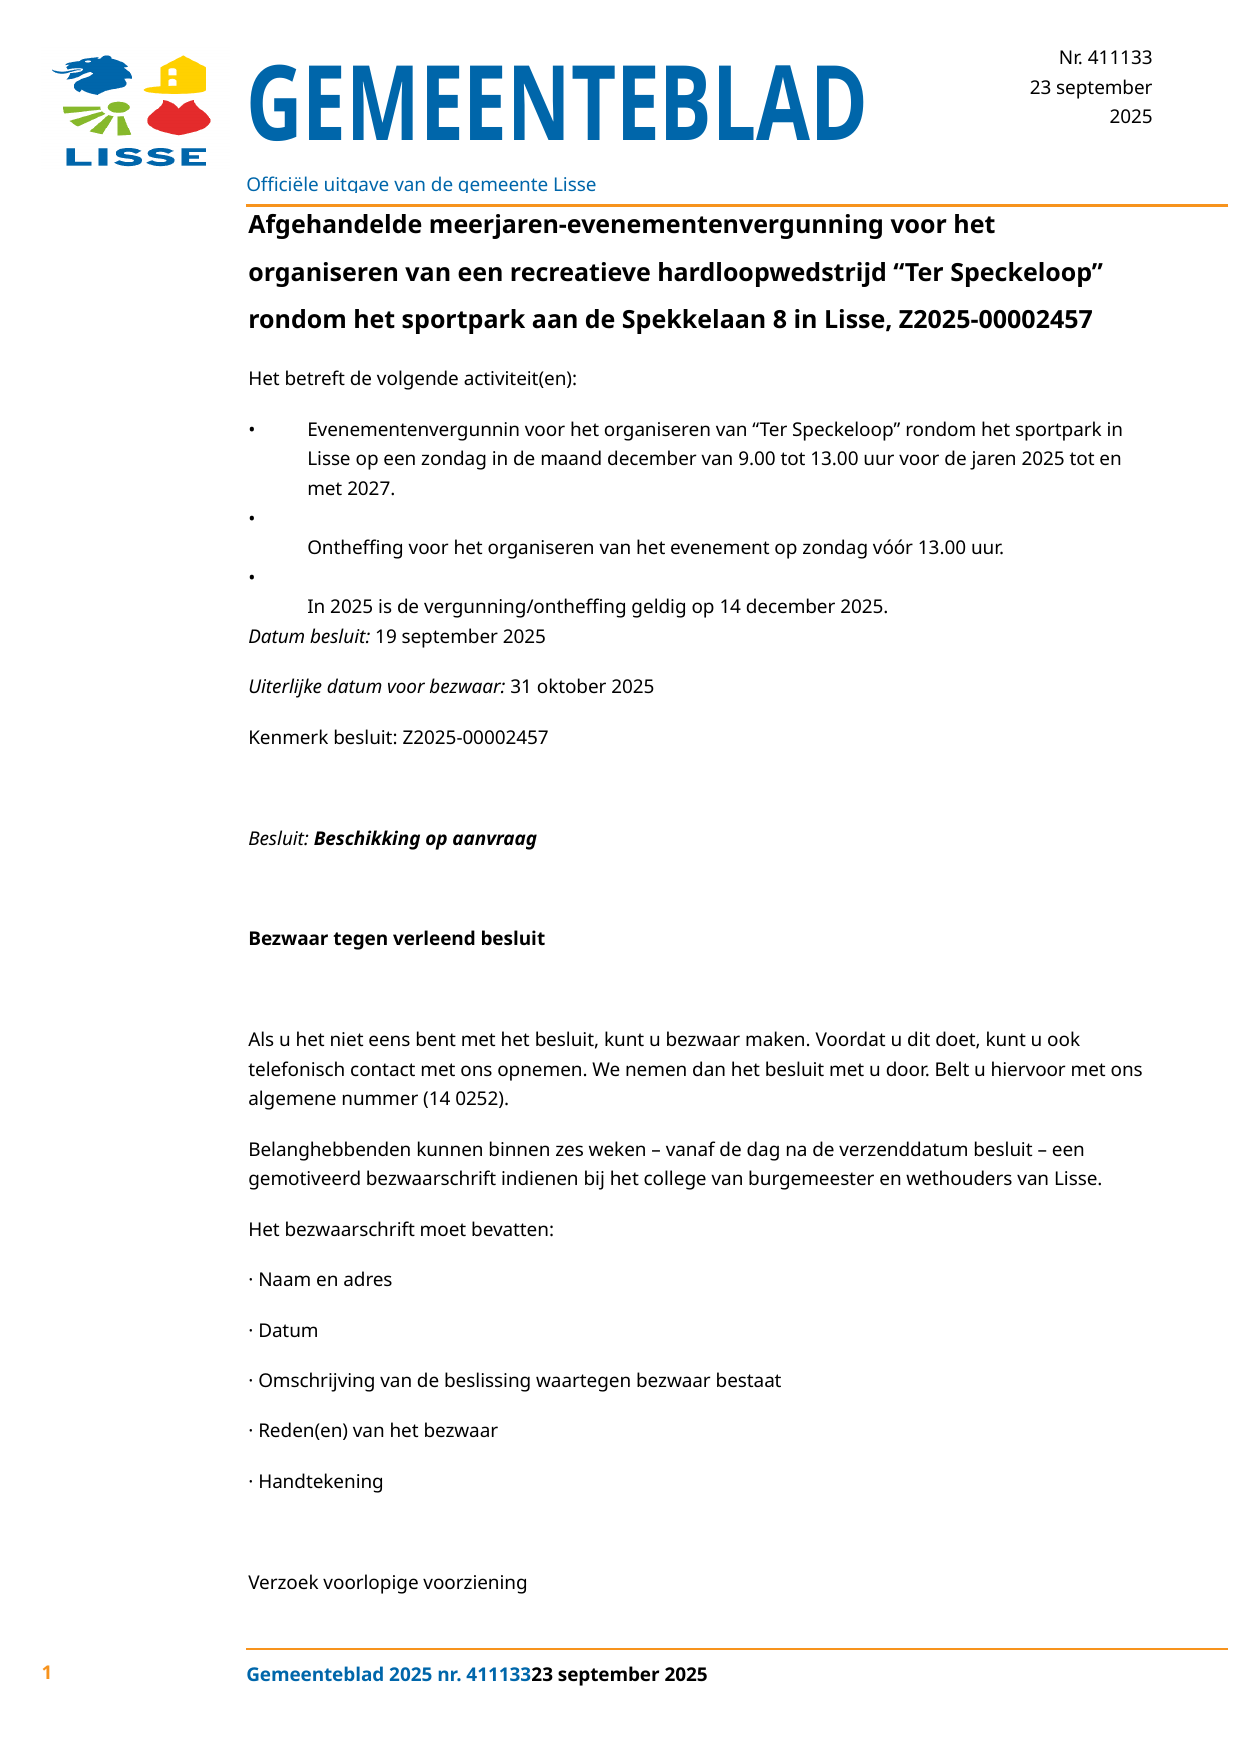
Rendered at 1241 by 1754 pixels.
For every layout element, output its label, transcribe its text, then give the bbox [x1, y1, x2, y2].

text Het betreft de volgende activiteit(en): [248, 366, 1152, 391]
text Afgehandelde meerjaren-evenementenvergunning voor het organiseren van een recreatieve hardloopwedstrijd “Ter Speckeloop” rondom het sportpark aan de Spekkelaan 8 in Lisse, Z2025-00002457 [248, 207, 1152, 336]
list Ontheffing voor het organiseren van het evenement op zondag vóór 13.00 uur. [248, 534, 1152, 560]
text Belanghebbenden kunnen binnen zes weken – vanaf de dag na de verzenddatum besluit – een gemotiveerd bezwaarschrift indienen bij het college van burgemeester en wethouders van Lisse. [248, 1136, 1152, 1191]
picture [41, 47, 231, 172]
text · Naam en adres [248, 1266, 1152, 1292]
text Het bezwaarschrift moet bevatten: [248, 1216, 1152, 1242]
text Bezwaar tegen verleend besluit [248, 926, 1152, 951]
text Verzoek voorlopige voorziening [248, 1569, 1152, 1594]
text · Reden(en) van het bezwaar [248, 1418, 1152, 1443]
text · Datum [248, 1317, 1152, 1342]
list Evenementenvergunnin voor het organiseren van “Ter Speckeloop” rondom het sportpark in Lisse op een zondag in de maand december van 9.00 tot 13.00 uur voor de jaren 2025 tot en met 2027. [248, 416, 1152, 501]
text Kenmerk besluit: Z2025-00002457 [248, 724, 1152, 749]
text Als u het niet eens bent met het besluit, kunt u bezwaar maken. Voordat u dit doet, kunt u ook telefonisch contact met ons opnemen. We nemen dan het besluit met u door. Belt u hiervoor met ons algemene nummer (14 0252). [248, 1026, 1152, 1111]
text · Omschrijving van de beslissing waartegen bezwaar bestaat [248, 1367, 1152, 1393]
text Besluit: Beschikking op aanvraag [248, 825, 1152, 850]
text · Handtekening [248, 1468, 1152, 1494]
text Uiterlijke datum voor bezwaar: 31 oktober 2025 [248, 673, 1152, 699]
text Datum besluit: 19 september 2025 [248, 623, 1152, 649]
list In 2025 is de vergunning/ontheffing geldig op 14 december 2025. [248, 593, 1152, 619]
